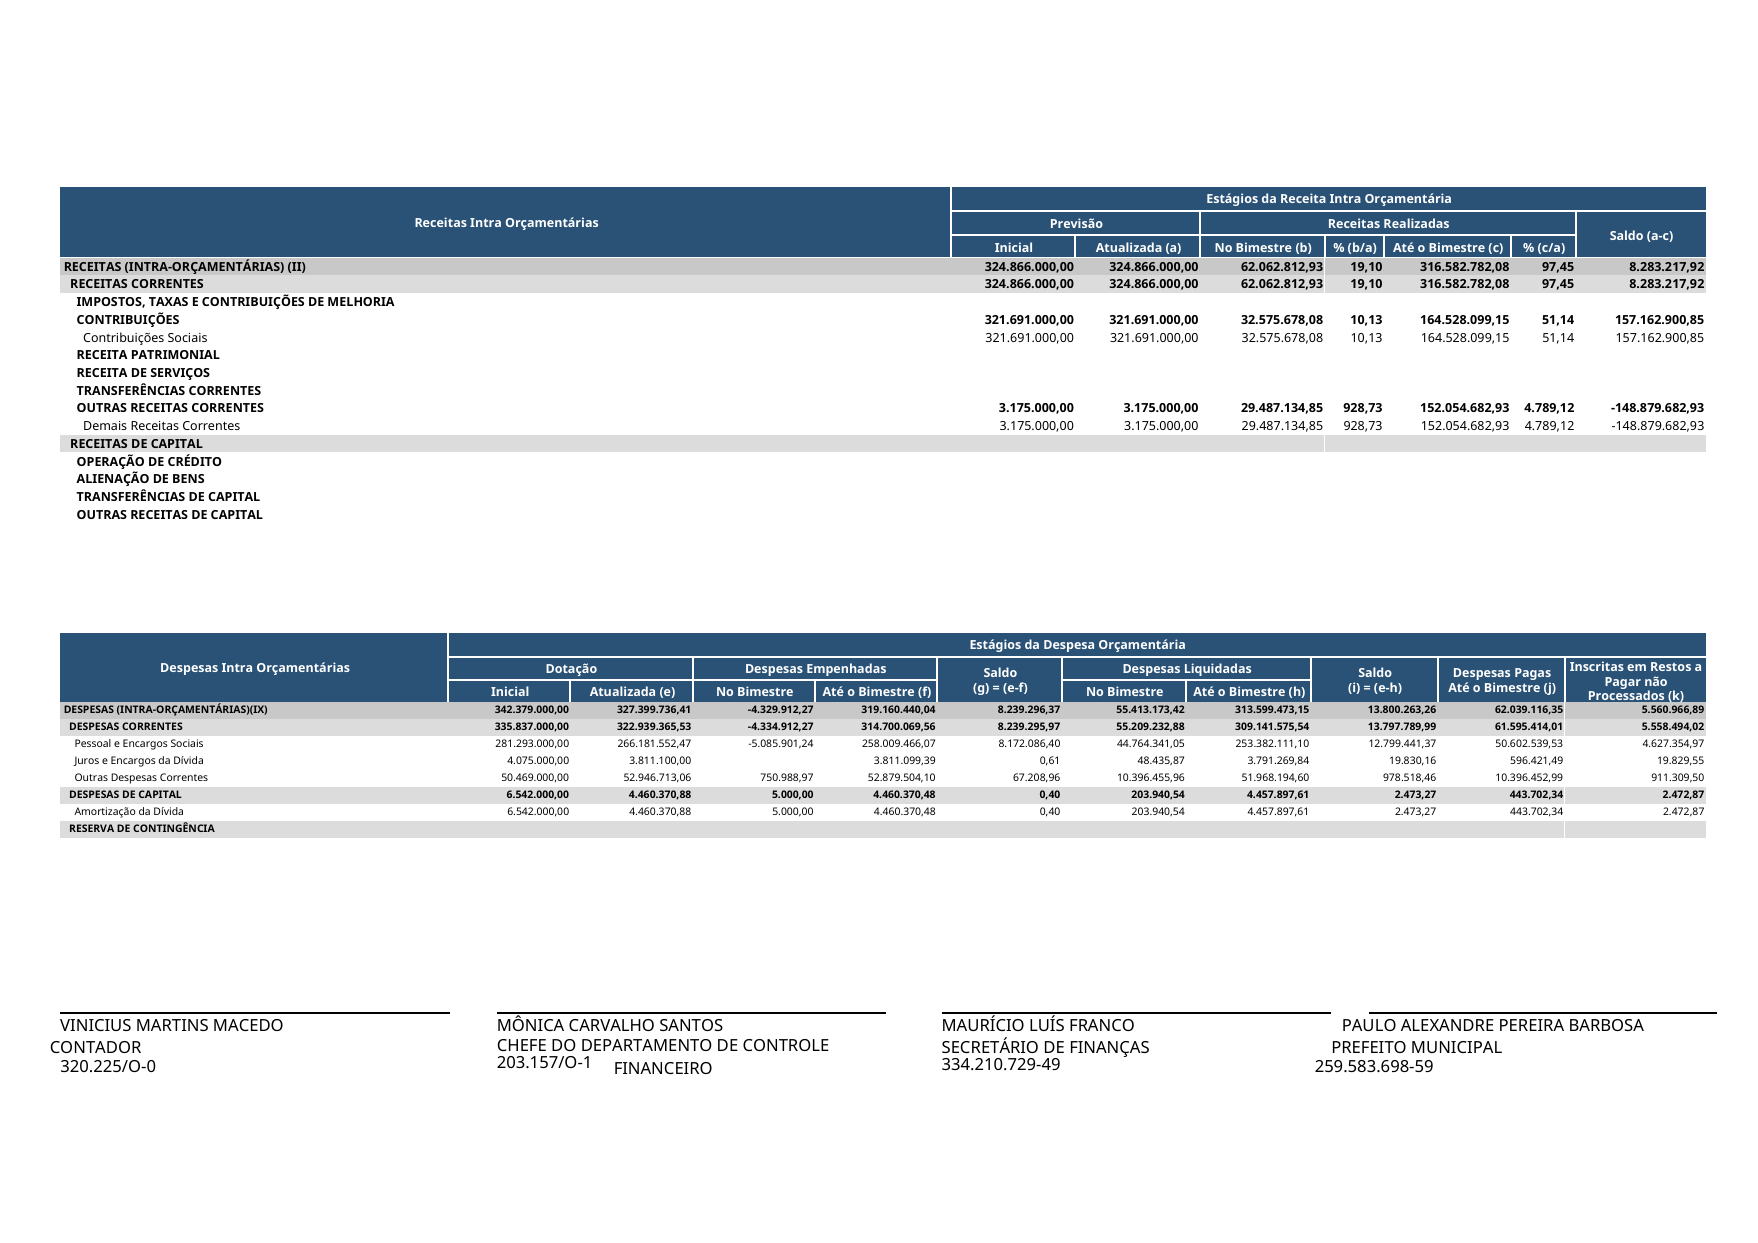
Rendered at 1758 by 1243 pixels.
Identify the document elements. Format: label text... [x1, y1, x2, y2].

table_cell 51.968.194,60 [1186, 770, 1311, 787]
table_cell [60, 615, 1503, 632]
table_cell RESERVA DE CONTINGÊNCIA [60, 821, 448, 838]
table_cell [1325, 452, 1384, 470]
table_cell [1384, 435, 1511, 452]
table_cell 4.457.897,61 [1186, 787, 1311, 804]
table_cell [175, 112, 1706, 137]
table_cell -4.334.912,27 [693, 719, 815, 736]
table_cell DESPESAS DE CAPITAL [60, 787, 448, 804]
table_cell [1569, 96, 1697, 112]
table_cell [1511, 488, 1576, 505]
table_cell 4.460.370,88 [570, 787, 693, 804]
table_cell 13.800.263,26 [1311, 702, 1438, 719]
table_cell 62.062.812,93 [1200, 258, 1324, 275]
table_cell RECEITA DE SERVIÇOS [60, 364, 951, 381]
table_cell [1325, 364, 1384, 381]
table_cell [1438, 821, 1564, 838]
table_cell [1576, 381, 1706, 399]
table_cell 62.062.812,93 [1200, 275, 1324, 293]
table_header [166, 59, 175, 168]
table_cell [1576, 435, 1706, 452]
table_cell 8.239.295,97 [937, 719, 1062, 736]
table_cell 203.940,54 [1062, 804, 1186, 821]
table_cell IMPOSTOS, TAXAS E CONTRIBUIÇÕES DE MELHORIA [60, 293, 951, 311]
table_cell [1511, 364, 1576, 381]
table_cell RECEITA PATRIMONIAL [60, 346, 951, 364]
table_cell [1503, 162, 1690, 187]
table_cell 322.939.365,53 [570, 719, 693, 736]
table_cell [1384, 364, 1511, 381]
table_cell [1511, 435, 1576, 452]
table_cell 321.691.000,00 [951, 311, 1075, 328]
table_cell [1200, 505, 1324, 523]
table_cell Inscritas em Restos a Pagar não Processados (k) [1566, 658, 1706, 702]
table_cell 50.602.539,53 [1438, 736, 1564, 753]
table_cell [1384, 293, 1511, 311]
table_cell [175, 87, 1569, 112]
table_cell 10.396.455,96 [1062, 770, 1186, 787]
table_cell [1075, 452, 1200, 470]
table_cell 0,61 [937, 753, 1062, 770]
table_cell [1576, 470, 1706, 488]
table_cell 52.946.713,06 [570, 770, 693, 787]
table_cell 51,14 [1511, 328, 1576, 346]
table_cell 19,10 [1325, 258, 1384, 275]
table_cell 55.413.173,42 [1062, 702, 1186, 719]
table_cell [1325, 346, 1384, 364]
table_cell 3.791.269,84 [1186, 753, 1311, 770]
table_cell OUTRAS RECEITAS DE CAPITAL [60, 505, 951, 523]
table_cell 2.472,87 [1565, 787, 1706, 804]
table_cell [951, 470, 1075, 488]
table_cell 316.582.782,08 [1384, 275, 1511, 293]
table_cell [951, 488, 1075, 505]
table_cell [1325, 293, 1384, 311]
table_cell 164.528.099,15 [1384, 311, 1511, 328]
table_cell -5.085.901,24 [693, 736, 815, 753]
table_cell Atualizada (e) [571, 681, 692, 702]
table_cell No Bimestre [1063, 681, 1185, 702]
table_header [68, 59, 166, 158]
table_cell 3.811.099,39 [815, 753, 937, 770]
table_cell [1503, 526, 1690, 633]
table_cell [815, 821, 937, 838]
table_cell 157.162.900,85 [1576, 311, 1706, 328]
table_cell Despesas Intra Orçamentárias [60, 633, 447, 702]
table_header [175, 59, 1569, 87]
table_cell [60, 168, 1503, 186]
table_cell 29.487.134,85 [1200, 417, 1324, 434]
table_cell [951, 505, 1075, 523]
table_cell [1200, 488, 1324, 505]
table_cell No Bimestre (b) [1201, 236, 1324, 257]
table_cell 52.879.504,10 [815, 770, 937, 787]
table_cell Atualizada (a) [1076, 236, 1199, 257]
table_cell Despesas Liquidadas [1063, 658, 1310, 679]
table_cell DESPESAS CORRENTES [60, 719, 448, 736]
table_cell Saldo (g) = (e-f) [938, 658, 1061, 702]
table_cell [1325, 470, 1384, 488]
table_cell [68, 159, 166, 168]
table_cell [1384, 488, 1511, 505]
table_cell [1200, 435, 1324, 452]
table_cell 10,13 [1325, 328, 1384, 346]
table_cell 19.830,16 [1311, 753, 1438, 770]
table_cell % (c/a) [1512, 236, 1575, 257]
table_cell 10.396.452,99 [1438, 770, 1564, 787]
table_cell 321.691.000,00 [1075, 328, 1200, 346]
table_cell 327.399.736,41 [570, 702, 693, 719]
table_cell 55.209.232,88 [1062, 719, 1186, 736]
table_cell 5.560.966,89 [1565, 702, 1706, 719]
table_cell 5.558.494,02 [1565, 719, 1706, 736]
table_cell [1200, 293, 1324, 311]
table_cell 596.421,49 [1438, 753, 1564, 770]
table_cell Até o Bimestre (h) [1187, 681, 1310, 702]
table_cell Previsão [952, 212, 1199, 234]
table_cell [1511, 346, 1576, 364]
table_cell 316.582.782,08 [1384, 258, 1511, 275]
table_cell 6.542.000,00 [448, 804, 570, 821]
table_cell 253.382.111,10 [1186, 736, 1311, 753]
table_cell [1384, 452, 1511, 470]
table_cell Até o Bimestre (f) [816, 681, 936, 702]
table_cell 4.627.354,97 [1565, 736, 1706, 753]
table_cell OUTRAS RECEITAS CORRENTES [60, 399, 951, 417]
table_cell [693, 753, 815, 770]
table_cell Saldo (i) = (e-h) [1312, 658, 1437, 702]
table_cell 258.009.466,07 [815, 736, 937, 753]
table_cell 342.379.000,00 [448, 702, 570, 719]
table_cell 3.811.100,00 [570, 753, 693, 770]
table_cell 324.866.000,00 [951, 275, 1075, 293]
table_cell 4.075.000,00 [448, 753, 570, 770]
table_cell RECEITAS (INTRA-ORÇAMENTÁRIAS) (II) [60, 258, 951, 275]
table_cell 324.866.000,00 [1075, 258, 1200, 275]
table_cell [1200, 364, 1324, 381]
table_cell 12.799.441,37 [1311, 736, 1438, 753]
table_cell Receitas Realizadas [1201, 212, 1575, 234]
table_cell 309.141.575,54 [1186, 719, 1311, 736]
table_cell 4.457.897,61 [1186, 804, 1311, 821]
table_cell [1576, 293, 1706, 311]
table_cell RECEITAS CORRENTES [60, 275, 951, 293]
table_cell [1200, 452, 1324, 470]
table_cell [1384, 346, 1511, 364]
table_cell [1690, 615, 1706, 632]
table_cell [1690, 526, 1706, 615]
table_cell 152.054.682,93 [1384, 399, 1511, 417]
table_cell 8.172.086,40 [937, 736, 1062, 753]
table_cell 319.160.440,04 [815, 702, 937, 719]
table_cell [951, 293, 1075, 311]
table_cell 321.691.000,00 [1075, 311, 1200, 328]
table_cell OPERAÇÃO DE CRÉDITO [60, 452, 951, 470]
table_cell [1075, 364, 1200, 381]
table_cell 4.789,12 [1511, 399, 1576, 417]
table_cell 2.472,87 [1565, 804, 1706, 821]
table_cell [1384, 505, 1511, 523]
table_cell 67.208,96 [937, 770, 1062, 787]
table_cell 13.797.789,99 [1311, 719, 1438, 736]
table_cell [1075, 505, 1200, 523]
table_cell 321.691.000,00 [951, 328, 1075, 346]
table_cell % (b/a) [1326, 236, 1383, 257]
table_cell [1384, 470, 1511, 488]
table_cell 0,40 [937, 804, 1062, 821]
table_cell Juros e Encargos da Dívida [60, 753, 448, 770]
table_cell [1576, 452, 1706, 470]
table_cell Despesas Pagas Até o Bimestre (j) [1439, 658, 1564, 702]
table_cell 4.789,12 [1511, 417, 1576, 434]
table_cell 51,14 [1511, 311, 1576, 328]
table_cell 62.039.116,35 [1438, 702, 1564, 719]
table_cell 443.702,34 [1438, 804, 1564, 821]
table_cell [1576, 505, 1706, 523]
table_cell [1576, 364, 1706, 381]
table_cell [1075, 293, 1200, 311]
table_cell [1325, 381, 1384, 399]
table_cell 50.469.000,00 [448, 770, 570, 787]
table_cell 266.181.552,47 [570, 736, 693, 753]
table_cell [1062, 821, 1186, 838]
table_cell 32.575.678,08 [1200, 311, 1324, 328]
table_cell 443.702,34 [1438, 787, 1564, 804]
table_cell Estágios da Despesa Orçamentária [449, 633, 1706, 656]
table_cell 750.988,97 [693, 770, 815, 787]
table_cell [1075, 346, 1200, 364]
table_cell 978.518,46 [1311, 770, 1438, 787]
table_cell [448, 821, 570, 838]
table_cell 928,73 [1325, 417, 1384, 434]
table_cell [175, 137, 1706, 162]
table_cell 928,73 [1325, 399, 1384, 417]
table_cell 324.866.000,00 [951, 258, 1075, 275]
table_cell Pessoal e Encargos Sociais [60, 736, 448, 753]
table_cell 5.000,00 [693, 804, 815, 821]
table_cell [1569, 79, 1697, 96]
table_cell 3.175.000,00 [1075, 417, 1200, 434]
table_cell TRANSFERÊNCIAS DE CAPITAL [60, 488, 951, 505]
table_header [1697, 59, 1706, 87]
table_cell Contribuições Sociais [60, 328, 951, 346]
table_cell 10,13 [1325, 311, 1384, 328]
table_cell [1565, 821, 1706, 838]
table_header [1569, 59, 1697, 78]
table_cell [1690, 162, 1706, 168]
table_cell [175, 526, 1503, 615]
table_cell 97,45 [1511, 258, 1576, 275]
table_cell [1576, 346, 1706, 364]
table_cell 8.283.217,92 [1576, 258, 1706, 275]
table_cell 3.175.000,00 [1075, 399, 1200, 417]
table_cell 32.575.678,08 [1200, 328, 1324, 346]
table_cell [570, 821, 693, 838]
table_cell [60, 523, 68, 615]
table_cell [68, 523, 166, 615]
table_cell Outras Despesas Correntes [60, 770, 448, 787]
table_cell 61.595.414,01 [1438, 719, 1564, 736]
table_cell [175, 162, 1503, 168]
table_cell Dotação [449, 658, 692, 679]
table_cell [951, 381, 1075, 399]
table_cell [1075, 470, 1200, 488]
table_cell 6.542.000,00 [448, 787, 570, 804]
table_cell [1511, 470, 1576, 488]
table_cell 157.162.900,85 [1576, 328, 1706, 346]
table_cell 0,40 [937, 787, 1062, 804]
table_cell 911.309,50 [1565, 770, 1706, 787]
table_cell 5.000,00 [693, 787, 815, 804]
table_cell 44.764.341,05 [1062, 736, 1186, 753]
table_cell 164.528.099,15 [1384, 328, 1511, 346]
table_cell [1075, 381, 1200, 399]
table_cell [1511, 505, 1576, 523]
table_cell 3.175.000,00 [951, 417, 1075, 434]
table_cell Até o Bimestre (c) [1385, 236, 1510, 257]
table_cell 19,10 [1325, 275, 1384, 293]
table_cell [1186, 821, 1311, 838]
table_cell 314.700.069,56 [815, 719, 937, 736]
table_cell 335.837.000,00 [448, 719, 570, 736]
table_cell 2.473,27 [1311, 804, 1438, 821]
table_cell 97,45 [1511, 275, 1576, 293]
table_cell [1576, 488, 1706, 505]
table_cell [1200, 470, 1324, 488]
table_cell 4.460.370,48 [815, 804, 937, 821]
table_cell [937, 821, 1062, 838]
table_cell 3.175.000,00 [951, 399, 1075, 417]
table_cell [1697, 87, 1706, 112]
table_cell [166, 523, 175, 615]
table_cell ALIENAÇÃO DE BENS [60, 470, 951, 488]
table_cell 2.473,27 [1311, 787, 1438, 804]
table_cell [693, 821, 815, 838]
table_cell Inicial [449, 681, 569, 702]
table_header [60, 59, 68, 168]
table_cell Saldo (a-c) [1577, 212, 1706, 257]
table_cell [951, 364, 1075, 381]
table_cell [951, 435, 1075, 452]
table_cell TRANSFERÊNCIAS CORRENTES [60, 381, 951, 399]
table_cell Estágios da Receita Intra Orçamentária [952, 187, 1706, 210]
table_cell -148.879.682,93 [1576, 417, 1706, 434]
table_cell No Bimestre [694, 681, 814, 702]
table_cell [1200, 381, 1324, 399]
table_cell 313.599.473,15 [1186, 702, 1311, 719]
table_cell [1075, 488, 1200, 505]
table_cell 152.054.682,93 [1384, 417, 1511, 434]
table_cell [1075, 435, 1200, 452]
table_cell [1325, 505, 1384, 523]
table_cell Inicial [952, 236, 1074, 257]
table_cell 324.866.000,00 [1075, 275, 1200, 293]
table_cell [1200, 346, 1324, 364]
table_cell [1311, 821, 1438, 838]
table_cell 4.460.370,88 [570, 804, 693, 821]
table_cell [1511, 293, 1576, 311]
table_cell 48.435,87 [1062, 753, 1186, 770]
table_cell [1511, 452, 1576, 470]
table_cell Despesas Empenhadas [694, 658, 936, 679]
table_cell -4.329.912,27 [693, 702, 815, 719]
table_cell [1690, 168, 1706, 186]
table_cell DESPESAS (INTRA-ORÇAMENTÁRIAS)(IX) [60, 702, 448, 719]
table_cell Demais Receitas Correntes [60, 417, 951, 434]
table_cell 8.283.217,92 [1576, 275, 1706, 293]
table_cell Receitas Intra Orçamentárias [60, 187, 950, 257]
table_cell [951, 346, 1075, 364]
table_cell 4.460.370,48 [815, 787, 937, 804]
table_cell 19.829,55 [1565, 753, 1706, 770]
table_cell -148.879.682,93 [1576, 399, 1706, 417]
table_cell [1384, 381, 1511, 399]
table_cell 29.487.134,85 [1200, 399, 1324, 417]
table_cell [1325, 435, 1384, 452]
table_cell 203.940,54 [1062, 787, 1186, 804]
table_cell [1511, 381, 1576, 399]
table_cell 281.293.000,00 [448, 736, 570, 753]
table_cell [951, 452, 1075, 470]
table_cell [1325, 488, 1384, 505]
table_cell RECEITAS DE CAPITAL [60, 435, 951, 452]
table_cell 8.239.296,37 [937, 702, 1062, 719]
table_cell CONTRIBUIÇÕES [60, 311, 951, 328]
table_cell Amortização da Dívida [60, 804, 448, 821]
